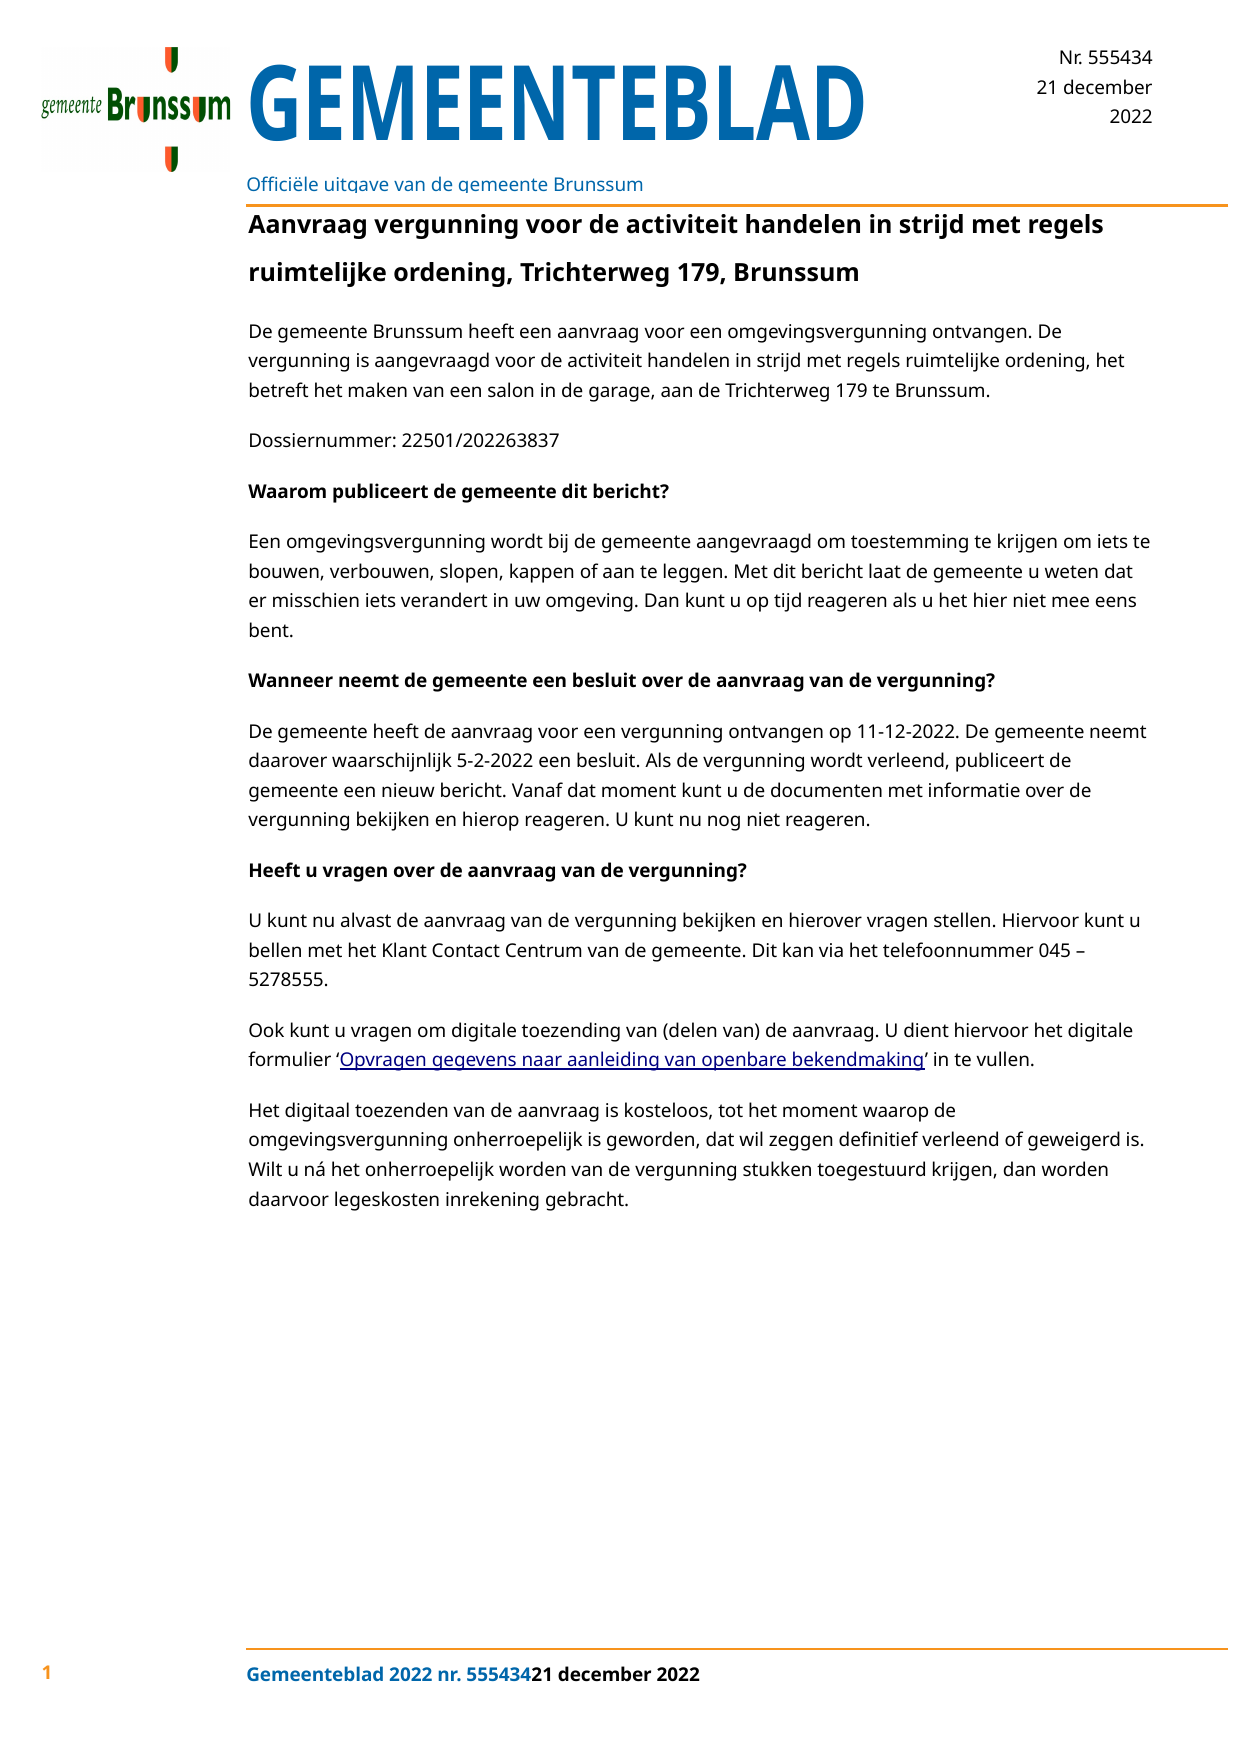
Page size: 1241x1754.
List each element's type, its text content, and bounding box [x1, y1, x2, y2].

text U kunt nu alvast de aanvraag van de vergunning bekijken en hierover vragen stellen. Hiervoor kunt u bellen met het Klant Contact Centrum van de gemeente. Dit kan via het telefoonnummer 045 – 5278555. [248, 907, 1152, 992]
text Een omgevingsvergunning wordt bij de gemeente aangevraagd om toestemming te krijgen om iets te bouwen, verbouwen, slopen, kappen of aan te leggen. Met dit bericht laat de gemeente u weten dat er misschien iets verandert in uw omgeving. Dan kunt u op tijd reageren als u het hier niet mee eens bent. [248, 528, 1152, 643]
text Ook kunt u vragen om digitale toezending van (delen van) de aanvraag. U dient hiervoor het digitale formulier ‘Opvragen gegevens naar aanleiding van openbare bekendmaking’ in te vullen. [248, 1017, 1152, 1072]
text De gemeente heeft de aanvraag voor een vergunning ontvangen op 11-12-2022. De gemeente neemt daarover waarschijnlijk 5-2-2022 een besluit. Als de vergunning wordt verleend, publiceert de gemeente een nieuw bericht. Vanaf dat moment kunt u de documenten met informatie over de vergunning bekijken en hierop reageren. U kunt nu nog niet reageren. [248, 718, 1152, 832]
text Waarom publiceert de gemeente dit bericht? [248, 478, 1152, 504]
text Wanneer neemt de gemeente een besluit over de aanvraag van de vergunning? [248, 667, 1152, 693]
picture [41, 47, 231, 172]
text Heeft u vragen over de aanvraag van de vergunning? [248, 857, 1152, 883]
text De gemeente Brunssum heeft een aanvraag voor een omgevingsvergunning ontvangen. De vergunning is aangevraagd voor de activiteit handelen in strijd met regels ruimtelijke ordening, het betreft het maken van een salon in de garage, aan de Trichterweg 179 te Brunssum. [248, 318, 1152, 403]
text Dossiernummer: 22501/202263837 [248, 427, 1152, 453]
text Het digitaal toezenden van de aanvraag is kosteloos, tot het moment waarop de omgevingsvergunning onherroepelijk is geworden, dat wil zeggen definitief verleend of geweigerd is. Wilt u ná het onherroepelijk worden van de vergunning stukken toegestuurd krijgen, dan worden daarvoor legeskosten inrekening gebracht. [248, 1097, 1152, 1212]
text Aanvraag vergunning voor de activiteit handelen in strijd met regels ruimtelijke ordening, Trichterweg 179, Brunssum [248, 207, 1152, 288]
